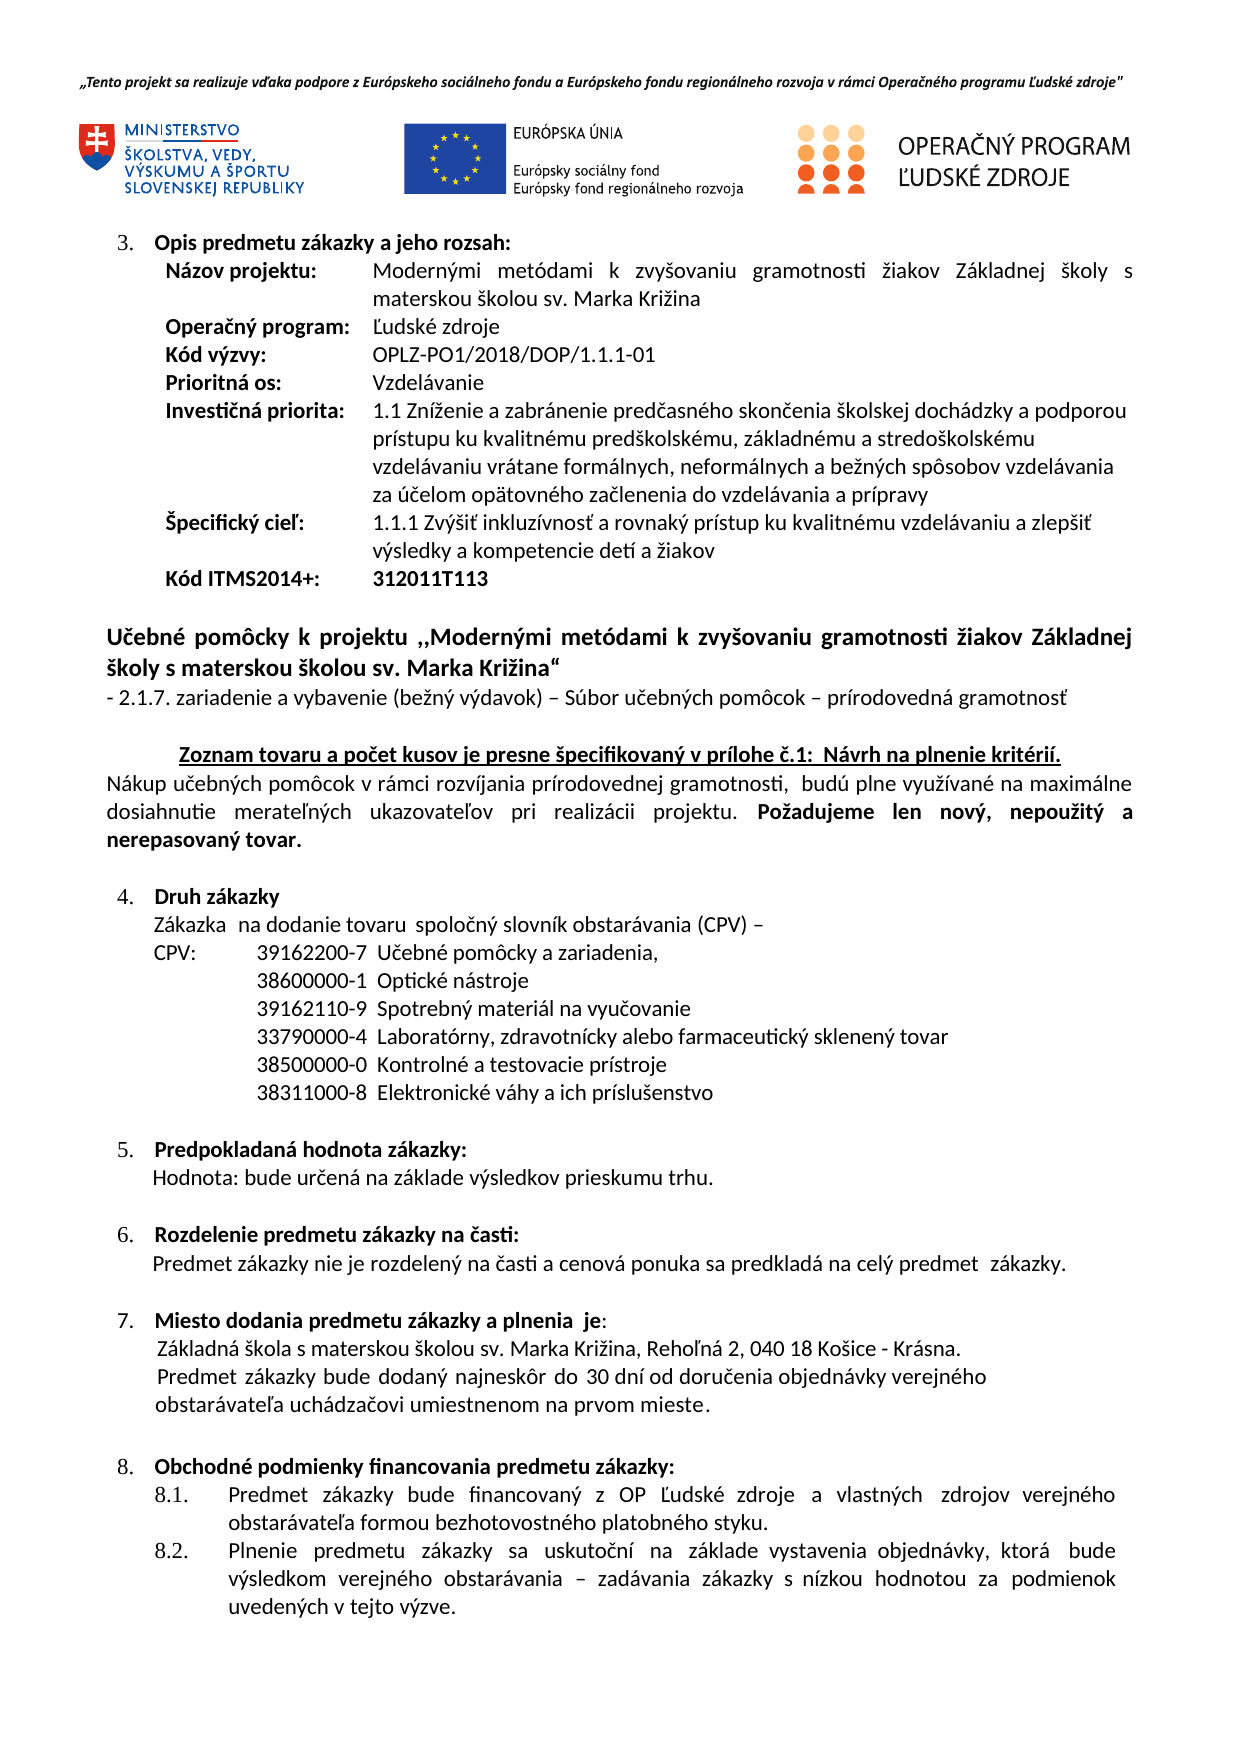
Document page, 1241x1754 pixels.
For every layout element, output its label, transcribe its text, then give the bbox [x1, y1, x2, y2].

subtitle Druh zákazky [117, 882, 1134, 910]
text Špecifický cieľ: 1.1.1 Zvýšiť inkluzívnosť a rovnaký prístup ku kvalitnému vzdelávaniu a zlepšiť výsledky a kompetencie detí a žiakov [165, 508, 1134, 564]
list Miesto dodania predmetu zákazky a plnenia je: [117, 1306, 758, 1334]
text 33790000-4 Laboratórny, zdravotnícky alebo farmaceutický sklenený tovar [154, 1022, 992, 1050]
text Zoznam tovaru a počet kusov je presne špecifikovaný v prílohe č.1: Návrh na plnenie kritérií. [106, 740, 1134, 768]
list Plnenie predmetu zákazky sa uskutoční na základe vystavenia objednávky, ktorá bude výsledkom verejného obstarávania – zadávania zákazky s nízkou hodnotou za podmienok uvedených v tejto výzve. [154, 1536, 1116, 1620]
text Predmet zákazky bude dodaný najneskôr do 30 dní od doručenia objednávky verejného obstarávateľa uchádzačovi umiestnenom na prvom mieste. [155, 1362, 1122, 1418]
text Prioritná os: Vzdelávanie [165, 368, 1134, 396]
text Hodnota: bude určená na základe výsledkov prieskumu trhu. [152, 1163, 1134, 1191]
text 38600000-1 Optické nástroje [153, 966, 773, 994]
list Názov projektu: Modernými metódami k zvyšovaniu gramotnosti žiakov Základnej školy s materskou školou sv. Marka Križina [165, 256, 1134, 312]
text Základná škola s materskou školou sv. Marka Križina, Rehoľná 2, 040 18 Košice - Krásna. [155, 1334, 1122, 1362]
subtitle Rozdelenie predmetu zákazky na časti: [117, 1220, 1134, 1248]
subtitle Predpokladaná hodnota zákazky: [117, 1134, 1134, 1163]
subtitle Opis predmetu zákazky a jeho rozsah: [117, 227, 1134, 256]
text CPV: 39162200-7 Učebné pomôcky a zariadenia, [153, 938, 773, 966]
text - 2.1.7. zariadenie a vybavenie (bežný výdavok) – Súbor učebných pomôcok – prírodovedná gramotnosť [106, 683, 1139, 711]
text Investičná priorita: 1.1 Zníženie a zabránenie predčasného skončenia školskej dochádzky a podporou prístupu ku kvalitnému predškolskému, základnému a stredoškolskému vzdelávaniu vrátane formálnych, neformálnych a bežných spôsobov vzdelávania za účelom opätovného začlenenia do vzdelávania a prípravy [165, 396, 1134, 508]
text 38500000-0 Kontrolné a testovacie prístroje [154, 1050, 992, 1078]
list Predmet zákazky bude financovaný z OP Ľudské zdroje a vlastných zdrojov verejného obstarávateľa formou bezhotovostného platobného styku. [154, 1480, 1116, 1536]
text Kód výzvy: OPLZ-PO1/2018/DOP/1.1.1-01 [165, 340, 1134, 368]
text 39162110-9 Spotrebný materiál na vyučovanie [153, 994, 773, 1022]
text Zákazka na dodanie tovaru spoločný slovník obstarávania (CPV) – [152, 910, 934, 938]
list Operačný program: Ľudské zdroje [165, 312, 1134, 340]
text Učebné pomôcky k projektu ,,Modernými metódami k zvyšovaniu gramotnosti žiakov Základnej školy s materskou školou sv. Marka Križina“ [106, 621, 1134, 682]
text Kód ITMS2014+: 312011T113 [165, 564, 1134, 592]
text Nákup učebných pomôcok v rámci rozvíjania prírodovednej gramotnosti, budú plne využívané na maximálne dosiahnutie merateľných ukazovateľov pri realizácii projektu. Požadujeme len nový, nepoužitý a nerepasovaný tovar. [106, 769, 1134, 853]
text 38311000-8 Elektronické váhy a ich príslušenstvo [154, 1078, 992, 1106]
subtitle Obchodné podmienky financovania predmetu zákazky: [117, 1451, 1134, 1480]
text Predmet zákazky nie je rozdelený na časti a cenová ponuka sa predkladá na celý predmet zákazky. [152, 1249, 1118, 1277]
